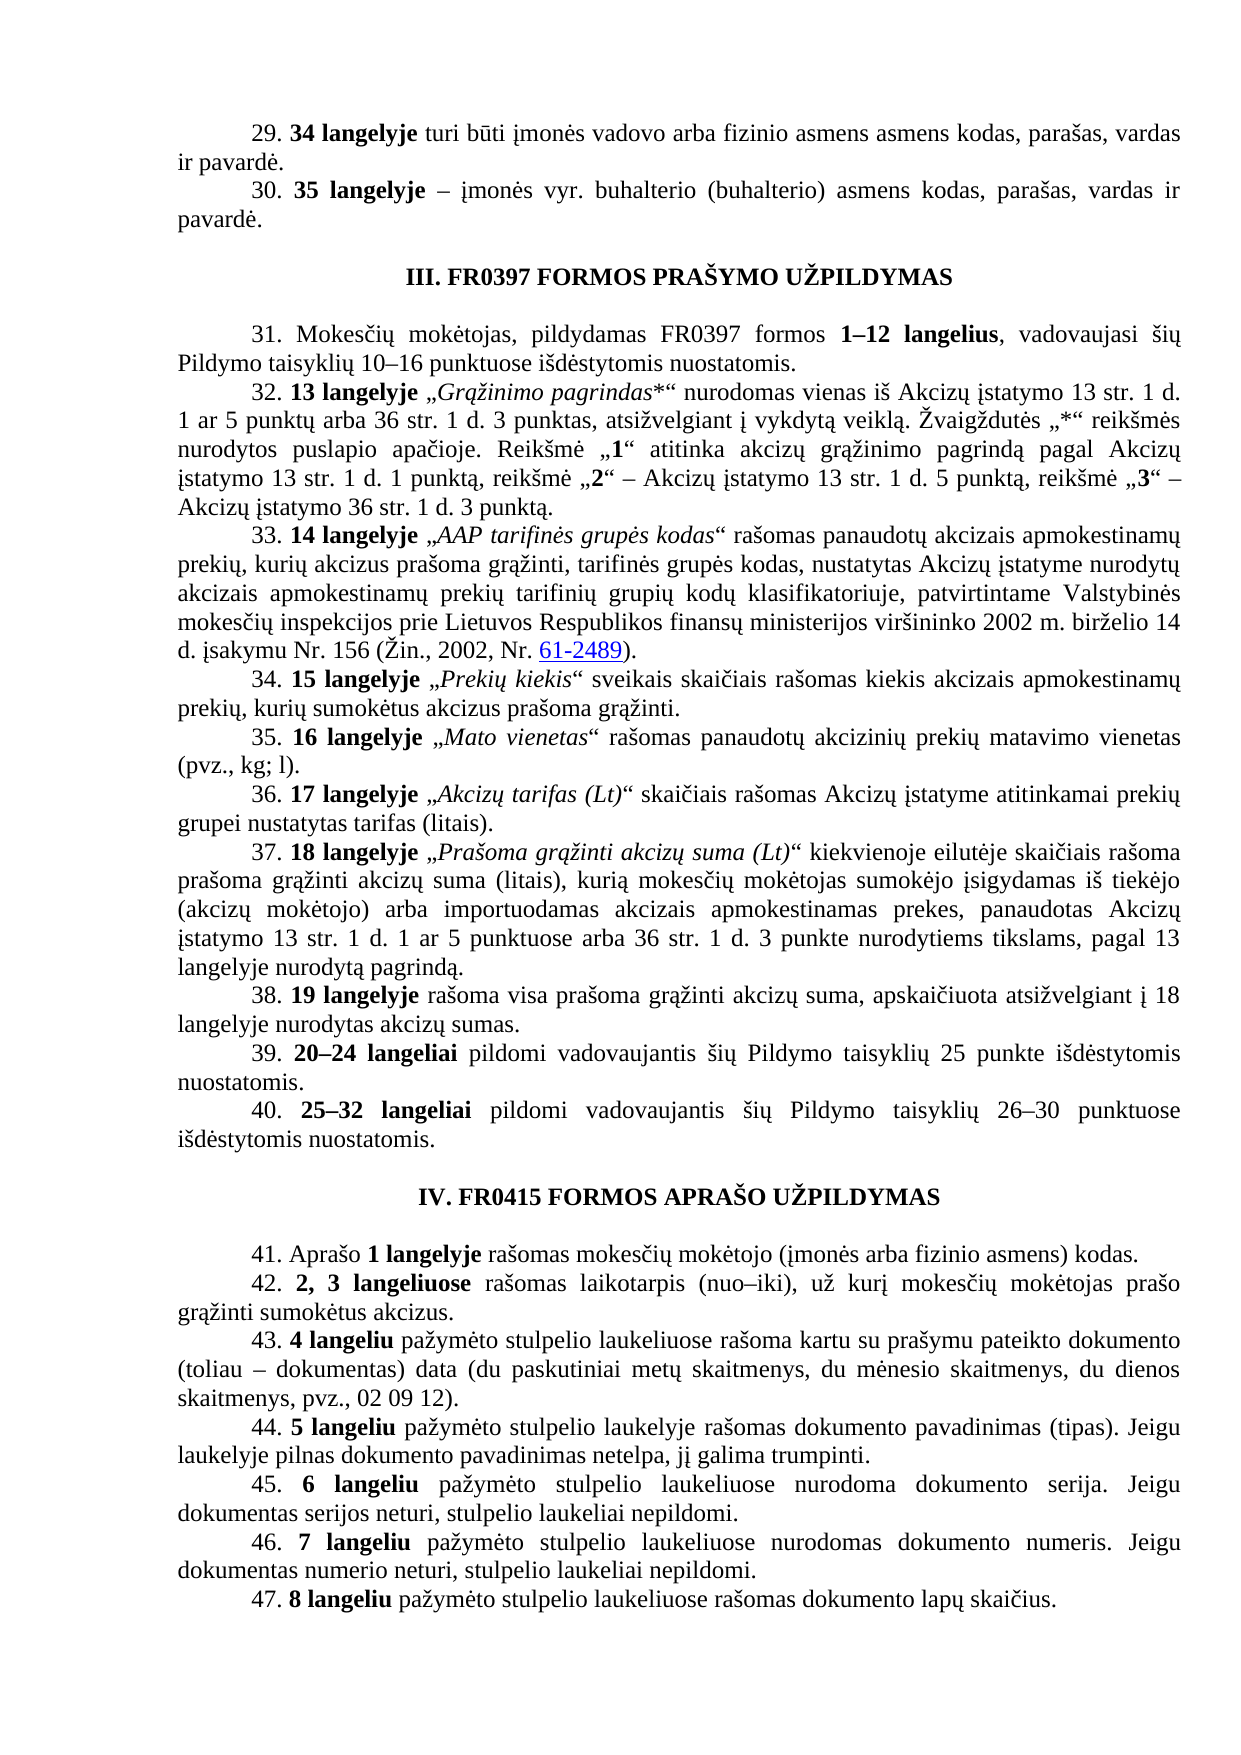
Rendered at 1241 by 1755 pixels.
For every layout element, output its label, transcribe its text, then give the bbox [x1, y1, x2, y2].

text 38. 19 langelyje rašoma visa prašoma grąžinti akcizų suma, apskaičiuota atsižvelgiant į 18 langelyje nurodytas akcizų sumas. [177, 981, 1181, 1038]
text 47. 8 langeliu pažymėto stulpelio laukeliuose rašomas dokumento lapų skaičius. [177, 1584, 1181, 1613]
text 29. 34 langelyje turi būti įmonės vadovo arba fizinio asmens asmens kodas, parašas, vardas ir pavardė. [177, 118, 1181, 176]
text 40. 25–32 langeliai pildomi vadovaujantis šių Pildymo taisyklių 26–30 punktuose išdėstytomis nuostatomis. [177, 1096, 1181, 1153]
text 33. 14 langelyje „AAP tarifinės grupės kodas“ rašomas panaudotų akcizais apmokestinamų prekių, kurių akcizus prašoma grąžinti, tarifinės grupės kodas, nustatytas Akcizų įstatyme nurodytų akcizais apmokestinamų prekių tarifinių grupių kodų klasifikatoriuje, patvirtintame Valstybinės mokesčių inspekcijos prie Lietuvos Respublikos finansų ministerijos viršininko 2002 m. birželio 14 d. įsakymu Nr. 156 (Žin., 2002, Nr. 61-2489). [177, 521, 1181, 664]
text 34. 15 langelyje „Prekių kiekis“ sveikais skaičiais rašomas kiekis akcizais apmokestinamų prekių, kurių sumokėtus akcizus prašoma grąžinti. [177, 664, 1181, 722]
text 41. Aprašo 1 langelyje rašomas mokesčių mokėtojo (įmonės arba fizinio asmens) kodas. [177, 1239, 1181, 1268]
text 42. 2, 3 langeliuose rašomas laikotarpis (nuo–iki), už kurį mokesčių mokėtojas prašo grąžinti sumokėtus akcizus. [177, 1268, 1181, 1326]
text 36. 17 langelyje „Akcizų tarifas (Lt)“ skaičiais rašomas Akcizų įstatyme atitinkamai prekių grupei nustatytas tarifas (litais). [177, 779, 1181, 837]
text 35. 16 langelyje „Mato vienetas“ rašomas panaudotų akcizinių prekių matavimo vienetas (pvz., kg; l). [177, 722, 1181, 779]
text III. FR0397 FORMOS PRAŠYMO UŽPILDYMAS [177, 262, 1181, 291]
text 30. 35 langelyje – įmonės vyr. buhalterio (buhalterio) asmens kodas, parašas, vardas ir pavardė. [177, 176, 1181, 233]
text IV. FR0415 FORMOS APRAŠO UŽPILDYMAS [177, 1182, 1181, 1211]
text 39. 20–24 langeliai pildomi vadovaujantis šių Pildymo taisyklių 25 punkte išdėstytomis nuostatomis. [177, 1038, 1181, 1096]
text 46. 7 langeliu pažymėto stulpelio laukeliuose nurodomas dokumento numeris. Jeigu dokumentas numerio neturi, stulpelio laukeliai nepildomi. [177, 1527, 1181, 1584]
text 44. 5 langeliu pažymėto stulpelio laukelyje rašomas dokumento pavadinimas (tipas). Jeigu laukelyje pilnas dokumento pavadinimas netelpa, jį galima trumpinti. [177, 1412, 1181, 1469]
text 43. 4 langeliu pažymėto stulpelio laukeliuose rašoma kartu su prašymu pateikto dokumento (toliau – dokumentas) data (du paskutiniai metų skaitmenys, du mėnesio skaitmenys, du dienos skaitmenys, pvz., 02 09 12). [177, 1326, 1181, 1412]
text 45. 6 langeliu pažymėto stulpelio laukeliuose nurodoma dokumento serija. Jeigu dokumentas serijos neturi, stulpelio laukeliai nepildomi. [177, 1469, 1181, 1527]
text 31. Mokesčių mokėtojas, pildydamas FR0397 formos 1–12 langelius, vadovaujasi šių Pildymo taisyklių 10–16 punktuose išdėstytomis nuostatomis. [177, 319, 1181, 377]
text 32. 13 langelyje „Grąžinimo pagrindas*“ nurodomas vienas iš Akcizų įstatymo 13 str. 1 d. 1 ar 5 punktų arba 36 str. 1 d. 3 punktas, atsižvelgiant į vykdytą veiklą. Žvaigždutės „*“ reikšmės nurodytos puslapio apačioje. Reikšmė „1“ atitinka akcizų grąžinimo pagrindą pagal Akcizų įstatymo 13 str. 1 d. 1 punktą, reikšmė „2“ – Akcizų įstatymo 13 str. 1 d. 5 punktą, reikšmė „3“ – Akcizų įstatymo 36 str. 1 d. 3 punktą. [177, 377, 1181, 521]
text 37. 18 langelyje „Prašoma grąžinti akcizų suma (Lt)“ kiekvienoje eilutėje skaičiais rašoma prašoma grąžinti akcizų suma (litais), kurią mokesčių mokėtojas sumokėjo įsigydamas iš tiekėjo (akcizų mokėtojo) arba importuodamas akcizais apmokestinamas prekes, panaudotas Akcizų įstatymo 13 str. 1 d. 1 ar 5 punktuose arba 36 str. 1 d. 3 punkte nurodytiems tikslams, pagal 13 langelyje nurodytą pagrindą. [177, 837, 1181, 981]
